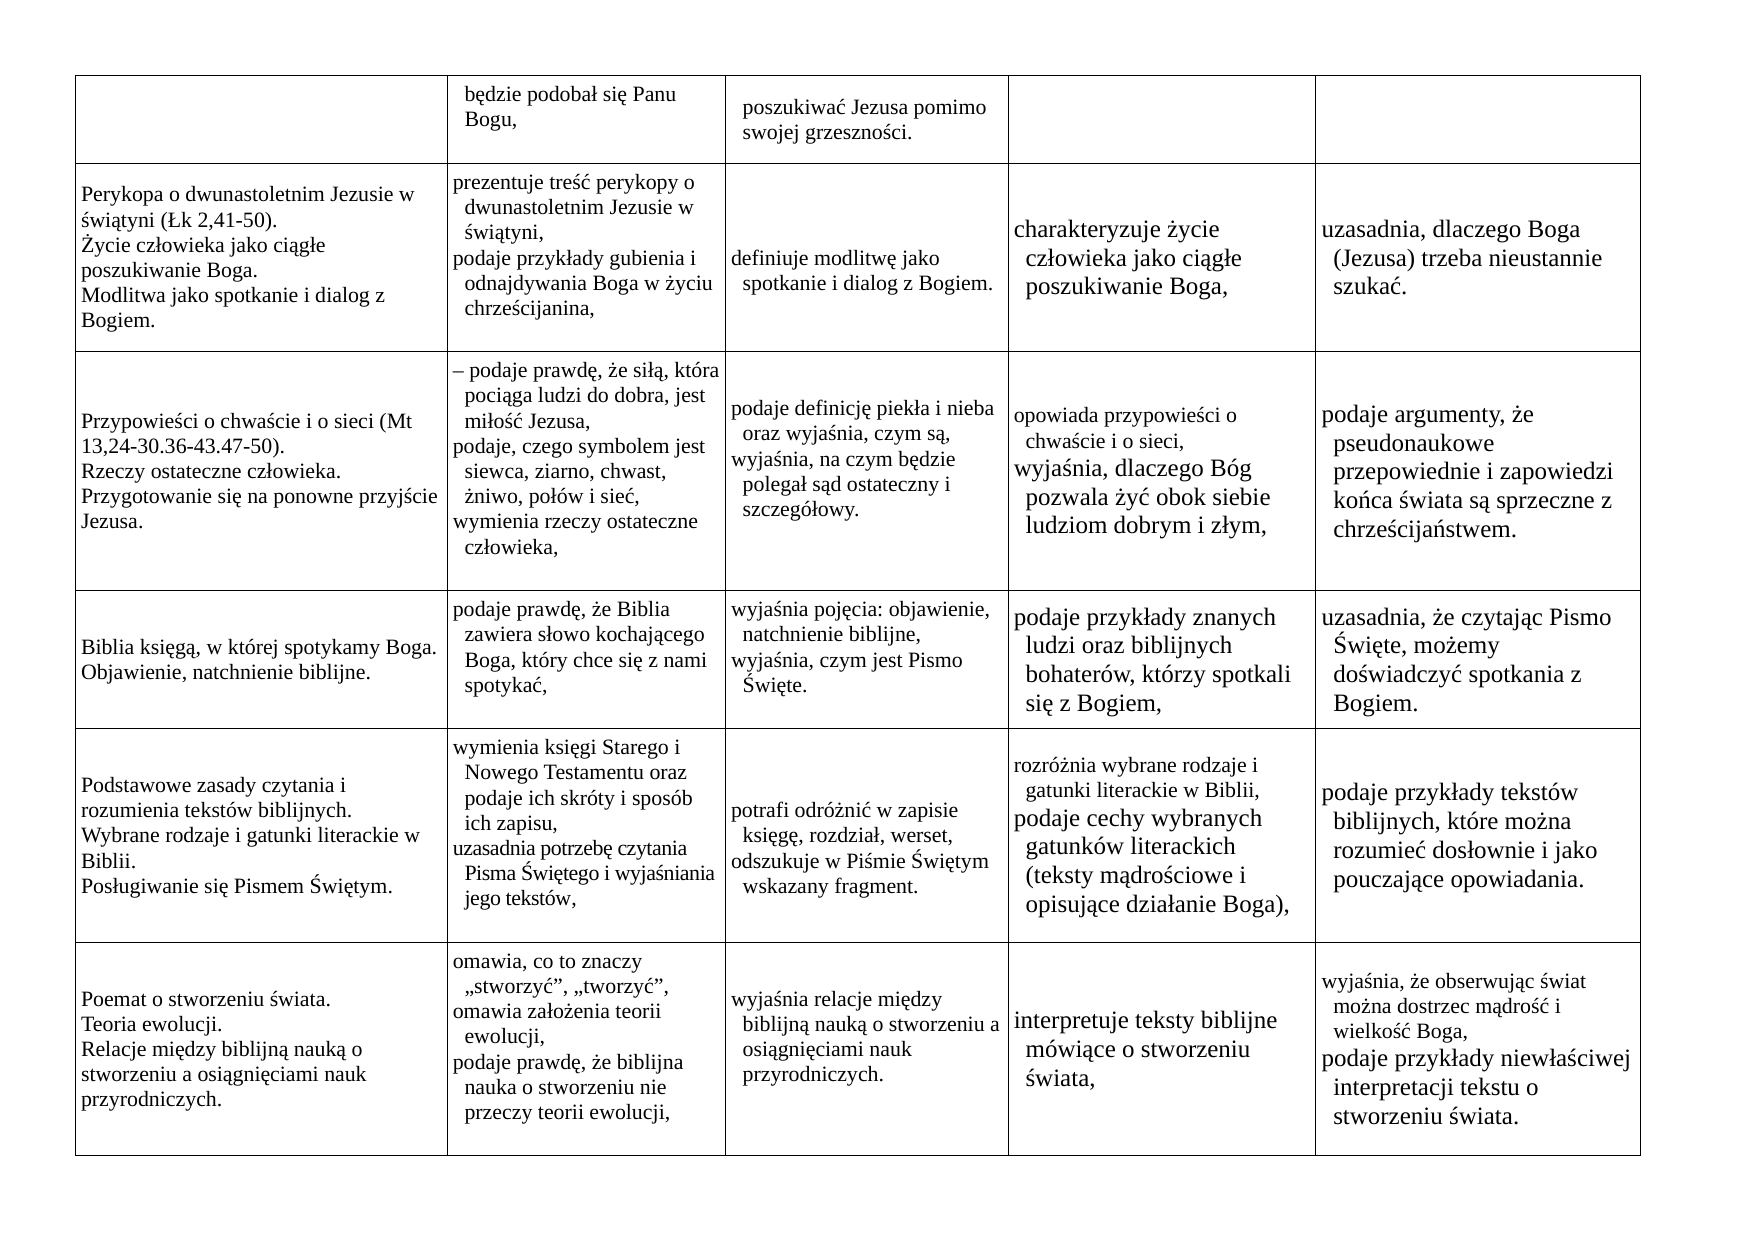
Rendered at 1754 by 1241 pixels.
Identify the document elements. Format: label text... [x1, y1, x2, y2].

table_cell wymienia księgi Starego i Nowego Testamentu oraz podaje ich skróty i sposób ich zapisu, uzasadnia potrzebę czytania Pisma Świętego i wyjaśniania jego tekstów, [448, 729, 725, 942]
table_cell uzasadnia, że czytając Pismo Święte, możemy doświadczyć spotkania z Bogiem. [1316, 591, 1640, 728]
table_cell charakteryzuje życie człowieka jako ciągłe poszukiwanie Boga, [1009, 164, 1315, 351]
table_cell potrafi odróżnić w zapisie księgę, rozdział, werset, odszukuje w Piśmie Świętym wskazany fragment. [726, 729, 1008, 942]
table_cell podaje przykłady tekstów biblijnych, które można rozumieć dosłownie i jako pouczające opowiadania. [1316, 729, 1640, 942]
table_cell Poemat o stworzeniu świata. Teoria ewolucji. Relacje między biblijną nauką o stworzeniu a osiągnięciami nauk przyrodniczych. [76, 943, 447, 1155]
table_cell Perykopa o dwunastoletnim Jezusie w świątyni (Łk 2,41-50). Życie człowieka jako ciągłe poszukiwanie Boga. Modlitwa jako spotkanie i dialog z Bogiem. [76, 164, 447, 351]
table_cell [1316, 76, 1640, 163]
table_cell interpretuje teksty biblijne mówiące o stworzeniu świata, [1009, 943, 1315, 1155]
table_cell Podstawowe zasady czytania i rozumienia tekstów biblijnych. Wybrane rodzaje i gatunki literackie w Biblii. Posługiwanie się Pismem Świętym. [76, 729, 447, 942]
table_cell wyjaśnia, że obserwując świat można dostrzec mądrość i wielkość Boga, podaje przykłady niewłaściwej interpretacji tekstu o stworzeniu świata. [1316, 943, 1640, 1155]
table_cell będzie podobał się Panu Bogu, [448, 76, 725, 163]
table_cell prezentuje treść perykopy o dwunastoletnim Jezusie w świątyni, podaje przykłady gubienia i odnajdywania Boga w życiu chrześcijanina, [448, 164, 725, 351]
table_cell opowiada przypowieści o chwaście i o sieci, wyjaśnia, dlaczego Bóg pozwala żyć obok siebie ludziom dobrym i złym, [1009, 352, 1315, 590]
table_cell Przypowieści o chwaście i o sieci (Mt 13,24-30.36-43.47-50). Rzeczy ostateczne człowieka. Przygotowanie się na ponowne przyjście Jezusa. [76, 352, 447, 590]
table_cell [1009, 76, 1315, 163]
table_cell uzasadnia, dlaczego Boga (Jezusa) trzeba nieustannie szukać. [1316, 164, 1640, 351]
table_cell [76, 76, 447, 163]
table_cell rozróżnia wybrane rodzaje i gatunki literackie w Biblii, podaje cechy wybranych gatunków literackich (teksty mądrościowe i opisujące działanie Boga), [1009, 729, 1315, 942]
table_cell poszukiwać Jezusa pomimo swojej grzeszności. [726, 76, 1008, 163]
table_cell Biblia księgą, w której spotykamy Boga. Objawienie, natchnienie biblijne. [76, 591, 447, 728]
table_cell – podaje prawdę, że siłą, która pociąga ludzi do dobra, jest miłość Jezusa, podaje, czego symbolem jest siewca, ziarno, chwast, żniwo, połów i sieć, wymienia rzeczy ostateczne człowieka, [448, 352, 725, 590]
table_cell wyjaśnia pojęcia: objawienie, natchnienie biblijne, wyjaśnia, czym jest Pismo Święte. [726, 591, 1008, 728]
table_cell podaje przykłady znanych ludzi oraz biblijnych bohaterów, którzy spotkali się z Bogiem, [1009, 591, 1315, 728]
table_cell wyjaśnia relacje między biblijną nauką o stworzeniu a osiągnięciami nauk przyrodniczych. [726, 943, 1008, 1155]
table_cell definiuje modlitwę jako spotkanie i dialog z Bogiem. [726, 164, 1008, 351]
table_cell omawia, co to znaczy „stworzyć”, „tworzyć”, omawia założenia teorii ewolucji, podaje prawdę, że biblijna nauka o stworzeniu nie przeczy teorii ewolucji, [448, 943, 725, 1155]
table_cell podaje prawdę, że Biblia zawiera słowo kochającego Boga, który chce się z nami spotykać, [448, 591, 725, 728]
table_cell podaje argumenty, że pseudonaukowe przepowiednie i zapowiedzi końca świata są sprzeczne z chrześcijaństwem. [1316, 352, 1640, 590]
table_cell podaje definicję piekła i nieba oraz wyjaśnia, czym są, wyjaśnia, na czym będzie polegał sąd ostateczny i szczegółowy. [726, 352, 1008, 590]
